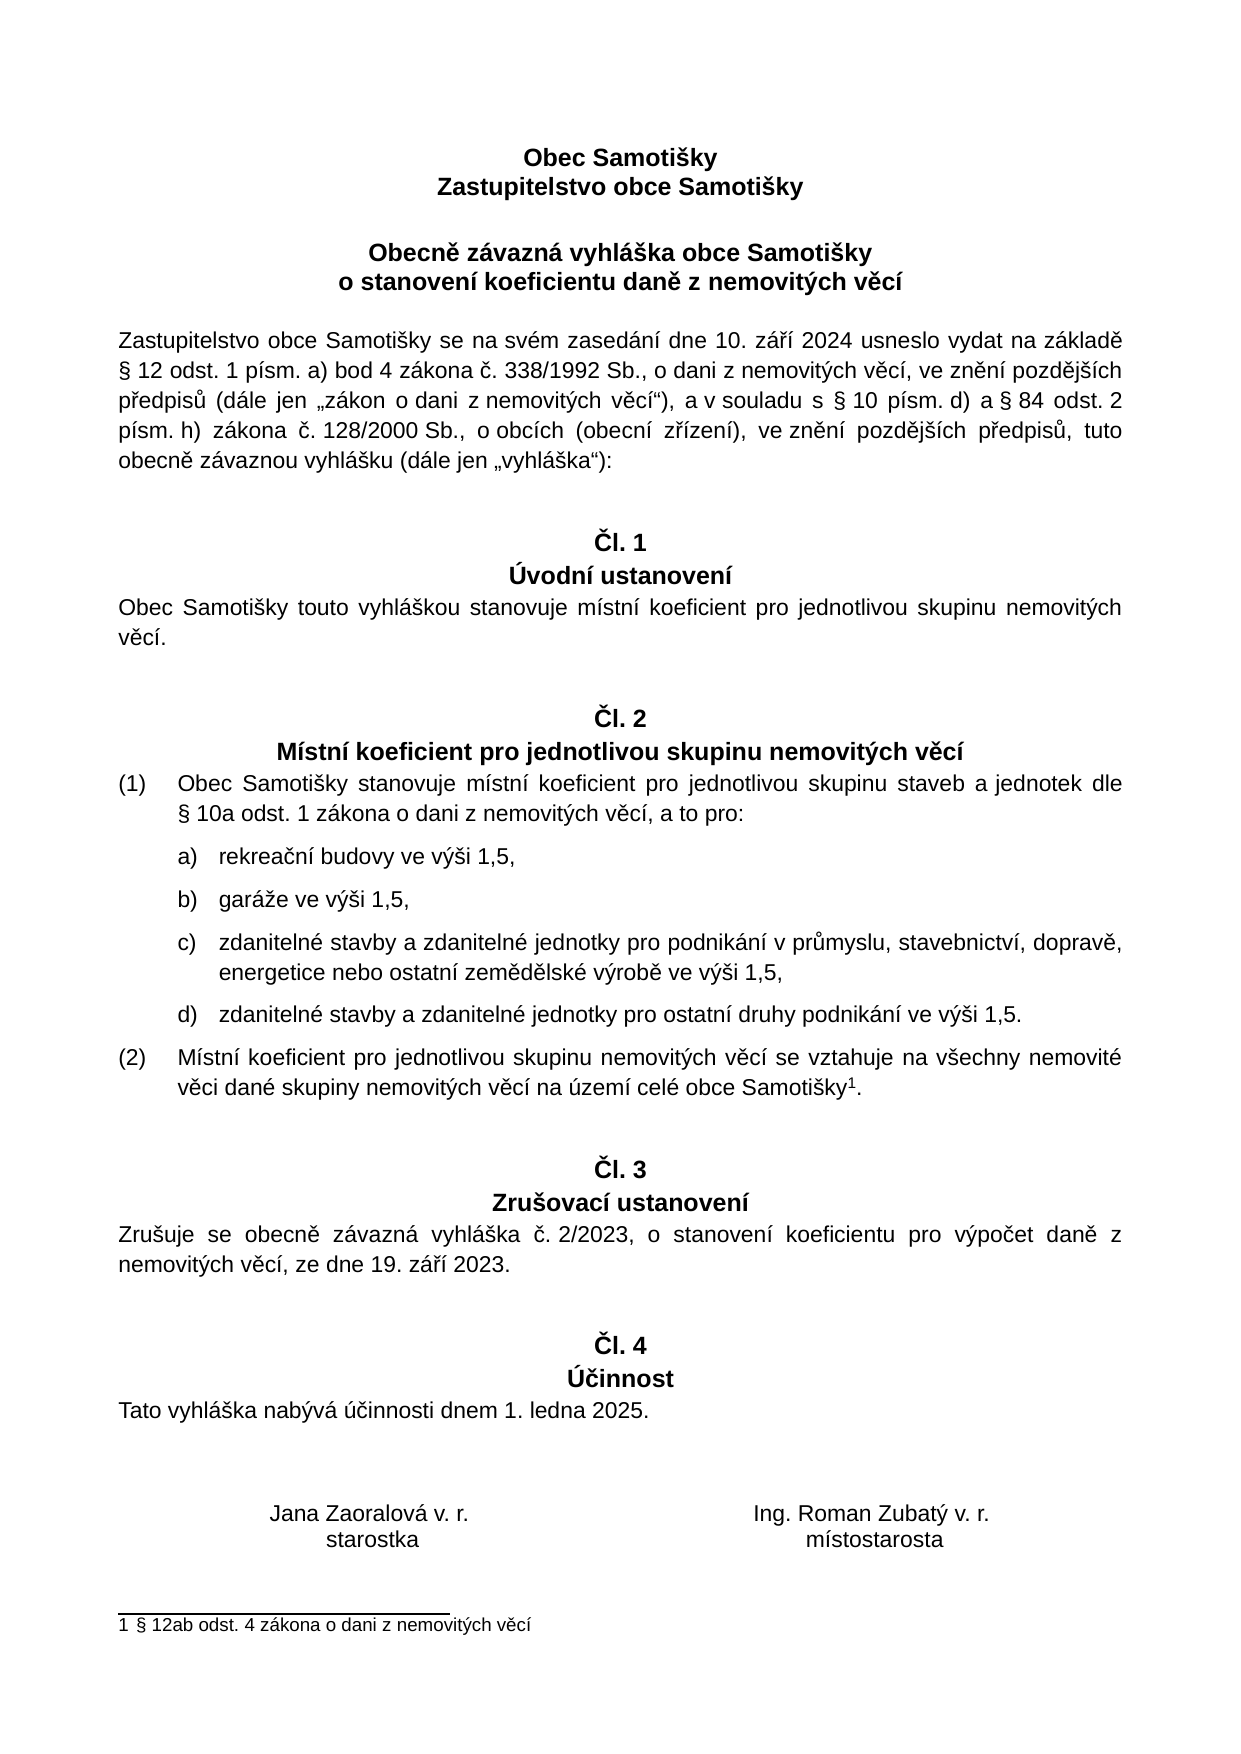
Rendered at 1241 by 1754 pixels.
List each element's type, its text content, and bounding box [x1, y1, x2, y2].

text Zrušuje se obecně závazná vyhláška č. 2/2023, o stanovení koeficientu pro výpočet daně z nemovitých věcí, ze dne 19. září 2023. [118, 1221, 1122, 1277]
table_header Ing. Roman Zubatý v. r. místostarosta [620, 1440, 1122, 1558]
subtitle Čl. 3 Zrušovací ustanovení [118, 1154, 1122, 1216]
list zdanitelné stavby a zdanitelné jednotky pro ostatní druhy podnikání ve výši 1,5. [177, 1001, 1122, 1028]
subtitle Čl. 1 Úvodní ustanovení [118, 528, 1122, 589]
list zdanitelné stavby a zdanitelné jednotky pro podnikání v průmyslu, stavebnictví, dopravě, energetice nebo ostatní zemědělské výrobě ve výši 1,5, [177, 928, 1122, 985]
subtitle Čl. 2 Místní koeficient pro jednotlivou skupinu nemovitých věcí [118, 704, 1122, 766]
list garáže ve výši 1,5, [177, 886, 1122, 912]
table_header Jana Zaoralová v. r. starostka [118, 1440, 620, 1558]
subtitle Čl. 4 Účinnost [118, 1331, 1122, 1393]
list Obec Samotišky stanovuje místní koeficient pro jednotlivou skupinu staveb a jednotek dle § 10a odst. 1 zákona o dani z nemovitých věcí, a to pro: [118, 770, 1122, 827]
list § 12ab odst. 4 zákona o dani z nemovitých věcí [118, 1614, 1122, 1635]
text Zastupitelstvo obce Samotišky se na svém zasedání dne 10. září 2024 usneslo vydat na základě § 12 odst. 1 písm. a) bod 4 zákona č. 338/1992 Sb., o dani z nemovitých věcí, ve znění pozdějších předpisů (dále jen „zákon o dani z nemovitých věcí“), a v souladu s § 10 písm. d) a § 84 odst. 2 písm. h) zákona č. 128/2000 Sb., o obcích (obecní zřízení), ve znění pozdějších předpisů, tuto obecně závaznou vyhlášku (dále jen „vyhláška“): [118, 327, 1122, 474]
text Obec Samotišky touto vyhláškou stanovuje místní koeficient pro jednotlivou skupinu nemovitých věcí. [118, 594, 1122, 650]
list rekreační budovy ve výši 1,5, [177, 843, 1122, 869]
text Tato vyhláška nabývá účinnosti dnem 1. ledna 2025. [118, 1397, 1122, 1423]
text Obec Samotišky Zastupitelstvo obce Samotišky [118, 143, 1122, 201]
list Místní koeficient pro jednotlivou skupinu nemovitých věcí se vztahuje na všechny nemovité věci dané skupiny nemovitých věcí na území celé obce Samotišky. [118, 1044, 1122, 1101]
subtitle Obecně závazná vyhláška obce Samotišky o stanovení koeficientu daně z nemovitých věcí [118, 238, 1122, 295]
